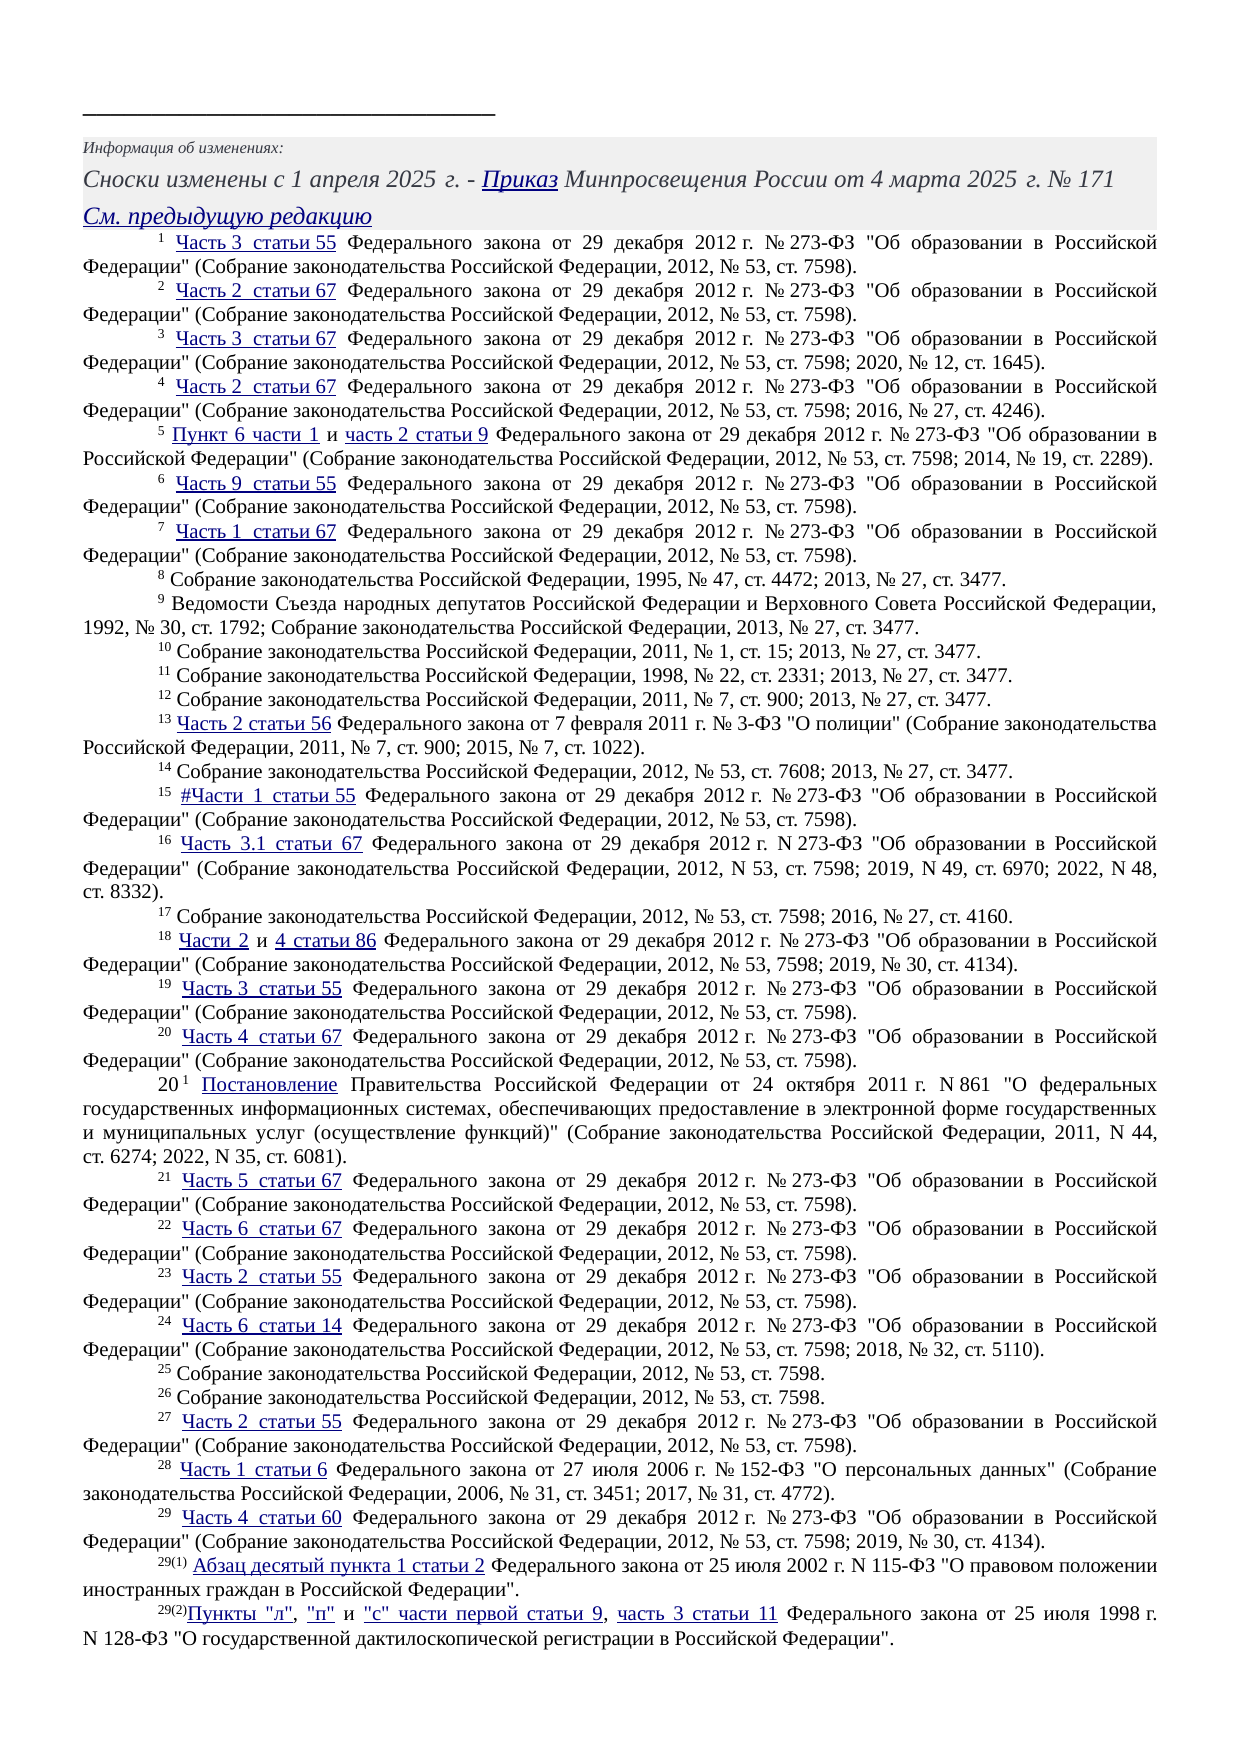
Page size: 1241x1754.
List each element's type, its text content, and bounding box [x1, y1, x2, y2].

text 16 Часть 3.1 статьи 67 Федерального закона от 29 декабря 2012 г. N 273-ФЗ "Об образовании в Российской Федерации" (Собрание законодательства Российской Федерации, 2012, N 53, ст. 7598; 2019, N 49, ст. 6970; 2022, N 48, ст. 8332). [83, 831, 1157, 903]
text 3 Часть 3 статьи 67 Федерального закона от 29 декабря 2012 г. № 273-ФЗ "Об образовании в Российской Федерации" (Собрание законодательства Российской Федерации, 2012, № 53, ст. 7598; 2020, № 12, ст. 1645). [83, 326, 1157, 374]
text 8 Собрание законодательства Российской Федерации, 1995, № 47, ст. 4472; 2013, № 27, ст. 3477. [83, 567, 1157, 591]
text 13 Часть 2 статьи 56 Федерального закона от 7 февраля 2011 г. № 3-ФЗ "О полиции" (Собрание законодательства Российской Федерации, 2011, № 7, ст. 900; 2015, № 7, ст. 1022). [83, 711, 1157, 759]
text См. предыдущую редакцию [374, 201, 1157, 230]
text 15 #Части 1 статьи 55 Федерального закона от 29 декабря 2012 г. № 273-ФЗ "Об образовании в Российской Федерации" (Собрание законодательства Российской Федерации, 2012, № 53, ст. 7598). [83, 783, 1157, 831]
text 29(2)Пункты "л", "п" и "с" части первой статьи 9, часть 3 статьи 11 Федерального закона от 25 июля 1998 г. N 128-ФЗ "О государственной дактилоскопической регистрации в Российской Федерации". [83, 1601, 1157, 1649]
text 9 Ведомости Съезда народных депутатов Российской Федерации и Верховного Совета Российской Федерации, 1992, № 30, ст. 1792; Собрание законодательства Российской Федерации, 2013, № 27, ст. 3477. [83, 591, 1157, 639]
text 12 Собрание законодательства Российской Федерации, 2011, № 7, ст. 900; 2013, № 27, ст. 3477. [83, 687, 1157, 711]
text 11 Собрание законодательства Российской Федерации, 1998, № 22, ст. 2331; 2013, № 27, ст. 3477. [83, 663, 1157, 687]
text 5 Пункт 6 части 1 и часть 2 статьи 9 Федерального закона от 29 декабря 2012 г. № 273-ФЗ "Об образовании в Российской Федерации" (Собрание законодательства Российской Федерации, 2012, № 53, ст. 7598; 2014, № 19, ст. 2289). [83, 422, 1157, 470]
text 24 Часть 6 статьи 14 Федерального закона от 29 декабря 2012 г. № 273-ФЗ "Об образовании в Российской Федерации" (Собрание законодательства Российской Федерации, 2012, № 53, ст. 7598; 2018, № 32, ст. 5110). [83, 1313, 1157, 1361]
text 4 Часть 2 статьи 67 Федерального закона от 29 декабря 2012 г. № 273-ФЗ "Об образовании в Российской Федерации" (Собрание законодательства Российской Федерации, 2012, № 53, ст. 7598; 2016, № 27, ст. 4246). [83, 374, 1157, 422]
text 17 Собрание законодательства Российской Федерации, 2012, № 53, ст. 7598; 2016, № 27, ст. 4160. [83, 903, 1157, 928]
text 14 Собрание законодательства Российской Федерации, 2012, № 53, ст. 7608; 2013, № 27, ст. 3477. [83, 759, 1157, 783]
text Информация об изменениях: [83, 137, 1157, 157]
text 20 Часть 4 статьи 67 Федерального закона от 29 декабря 2012 г. № 273-ФЗ "Об образовании в Российской Федерации" (Собрание законодательства Российской Федерации, 2012, № 53, ст. 7598). [83, 1024, 1157, 1072]
text 23 Часть 2 статьи 55 Федерального закона от 29 декабря 2012 г. № 273-ФЗ "Об образовании в Российской Федерации" (Собрание законодательства Российской Федерации, 2012, № 53, ст. 7598). [83, 1264, 1157, 1313]
text 28 Часть 1 статьи 6 Федерального закона от 27 июля 2006 г. № 152-ФЗ "О персональных данных" (Собрание законодательства Российской Федерации, 2006, № 31, ст. 3451; 2017, № 31, ст. 4772). [83, 1457, 1157, 1505]
text 1 Часть 3 статьи 55 Федерального закона от 29 декабря 2012 г. № 273-ФЗ "Об образовании в Российской Федерации" (Собрание законодательства Российской Федерации, 2012, № 53, ст. 7598). [83, 230, 1157, 278]
text 20 1 Постановление Правительства Российской Федерации от 24 октября 2011 г. N 861 "О федеральных государственных информационных системах, обеспечивающих предоставление в электронной форме государственных и муниципальных услуг (осуществление функций)" (Собрание законодательства Российской Федерации, 2011, N 44, ст. 6274; 2022, N 35, ст. 6081). [83, 1072, 1157, 1168]
text Сноски изменены с 1 апреля 2025 г. - Приказ Минпросвещения России от 4 марта 2025 г. № 171 [83, 164, 1157, 193]
text 6 Часть 9 статьи 55 Федерального закона от 29 декабря 2012 г. № 273-ФЗ "Об образовании в Российской Федерации" (Собрание законодательства Российской Федерации, 2012, № 53, ст. 7598). [83, 470, 1157, 518]
text 22 Часть 6 статьи 67 Федерального закона от 29 декабря 2012 г. № 273-ФЗ "Об образовании в Российской Федерации" (Собрание законодательства Российской Федерации, 2012, № 53, ст. 7598). [83, 1216, 1157, 1264]
text 25 Собрание законодательства Российской Федерации, 2012, № 53, ст. 7598. [83, 1361, 1157, 1385]
text 27 Часть 2 статьи 55 Федерального закона от 29 декабря 2012 г. № 273-ФЗ "Об образовании в Российской Федерации" (Собрание законодательства Российской Федерации, 2012, № 53, ст. 7598). [83, 1409, 1157, 1457]
text 18 Части 2 и 4 статьи 86 Федерального закона от 29 декабря 2012 г. № 273-ФЗ "Об образовании в Российской Федерации" (Собрание законодательства Российской Федерации, 2012, № 53, 7598; 2019, № 30, ст. 4134). [83, 928, 1157, 976]
text 10 Собрание законодательства Российской Федерации, 2011, № 1, ст. 15; 2013, № 27, ст. 3477. [83, 639, 1157, 663]
text 7 Часть 1 статьи 67 Федерального закона от 29 декабря 2012 г. № 273-ФЗ "Об образовании в Российской Федерации" (Собрание законодательства Российской Федерации, 2012, № 53, ст. 7598). [83, 518, 1157, 567]
text 29(1) Абзац десятый пункта 1 статьи 2 Федерального закона от 25 июля 2002 г. N 115-ФЗ "О правовом положении иностранных граждан в Российской Федерации". [83, 1553, 1157, 1601]
text 29 Часть 4 статьи 60 Федерального закона от 29 декабря 2012 г. № 273-ФЗ "Об образовании в Российской Федерации" (Собрание законодательства Российской Федерации, 2012, № 53, ст. 7598; 2019, № 30, ст. 4134). [83, 1505, 1157, 1553]
text 2 Часть 2 статьи 67 Федерального закона от 29 декабря 2012 г. № 273-ФЗ "Об образовании в Российской Федерации" (Собрание законодательства Российской Федерации, 2012, № 53, ст. 7598). [83, 278, 1157, 326]
text 19 Часть 3 статьи 55 Федерального закона от 29 декабря 2012 г. № 273-ФЗ "Об образовании в Российской Федерации" (Собрание законодательства Российской Федерации, 2012, № 53, ст. 7598). [83, 976, 1157, 1024]
text 21 Часть 5 статьи 67 Федерального закона от 29 декабря 2012 г. № 273-ФЗ "Об образовании в Российской Федерации" (Собрание законодательства Российской Федерации, 2012, № 53, ст. 7598). [83, 1168, 1157, 1216]
text 26 Собрание законодательства Российской Федерации, 2012, № 53, ст. 7598. [83, 1385, 1157, 1409]
text ────────────────────────────── [83, 104, 1157, 130]
